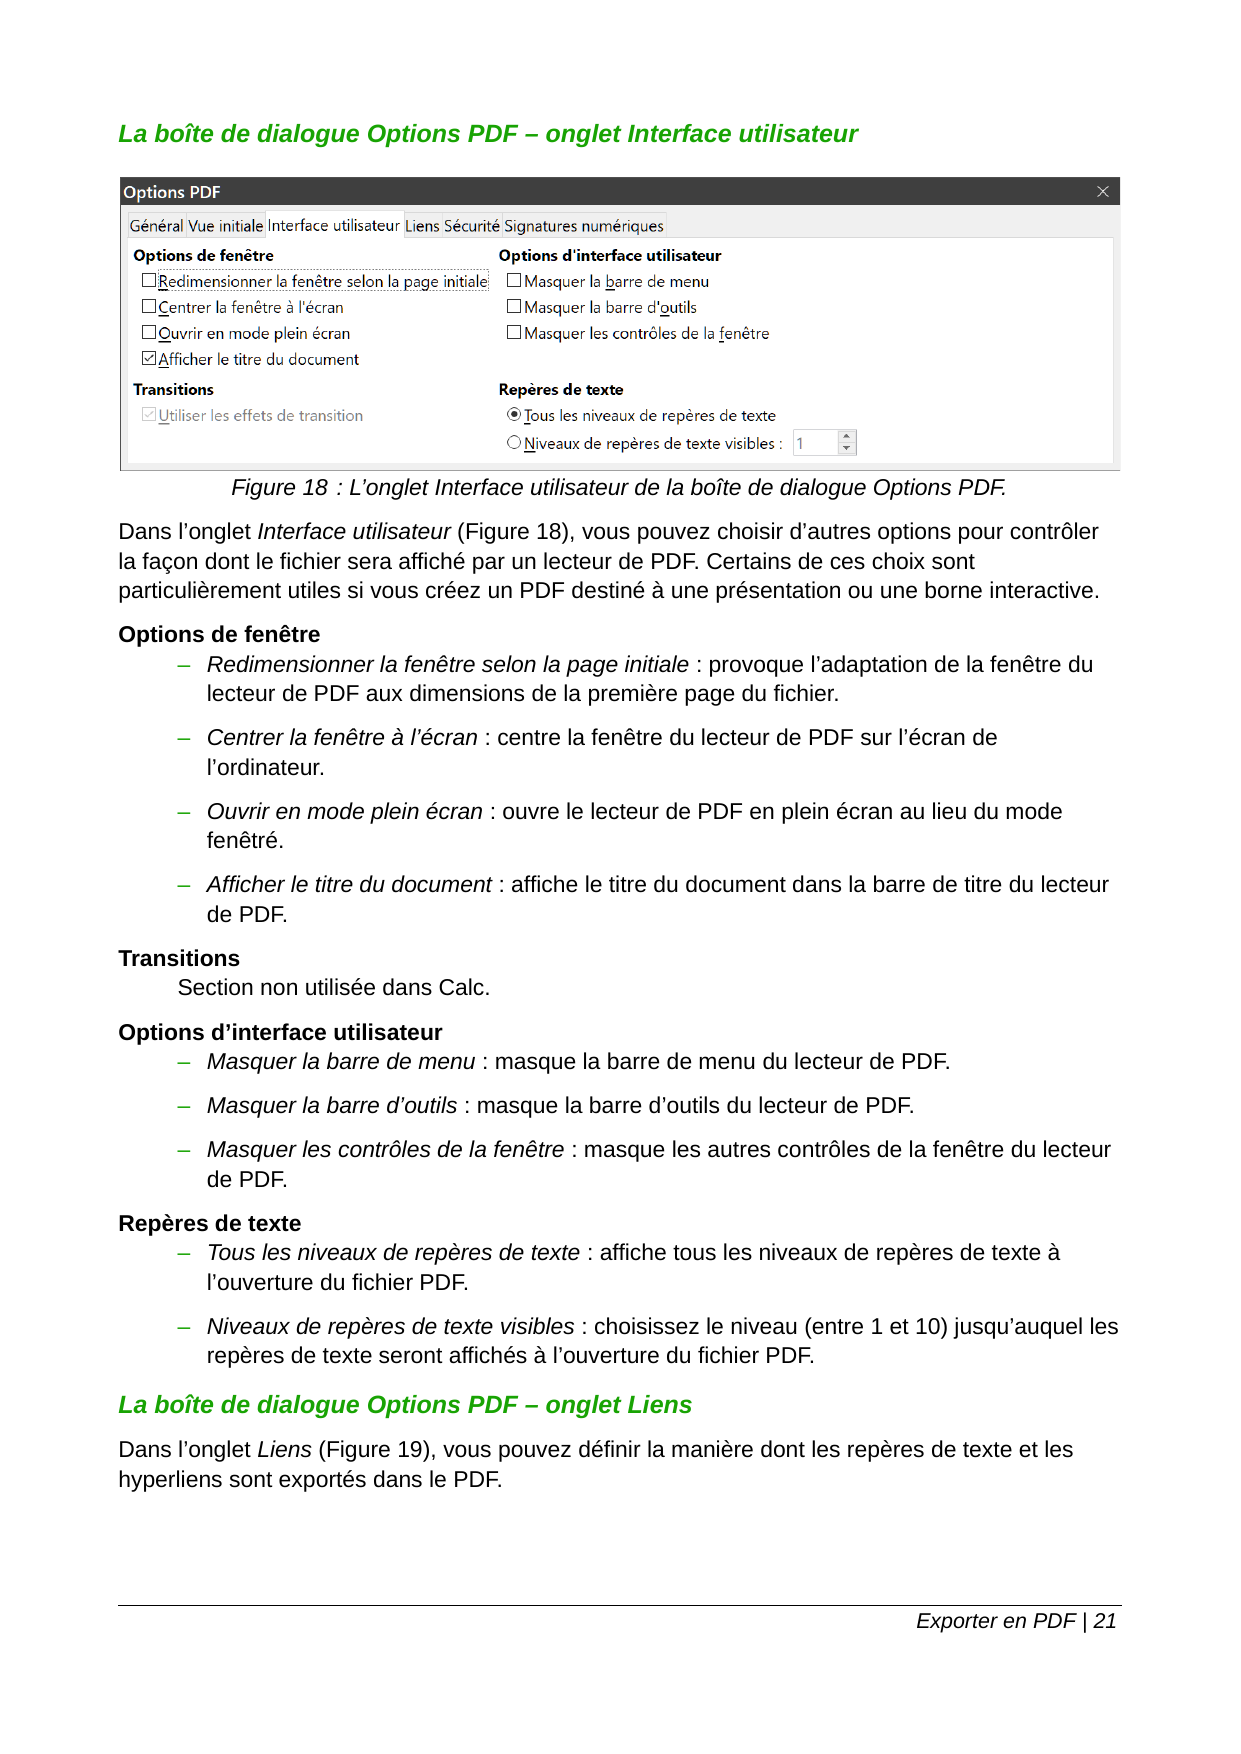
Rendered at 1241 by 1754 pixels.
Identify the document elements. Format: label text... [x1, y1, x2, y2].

list Centrer la fenêtre à l’écran : centre la fenêtre du lecteur de PDF sur l’écran de l’ordinateur. [177, 721, 1122, 780]
text Dans l’onglet Liens (Figure 19), vous pouvez définir la manière dont les repères de texte et les hyperliens sont exportés dans le PDF. [118, 1433, 1122, 1492]
text Figure 18 : L’onglet Interface utilisateur de la boîte de dialogue Options PDF. [118, 471, 1122, 500]
text Dans l’onglet Interface utilisateur (Figure 18), vous pouvez choisir d’autres options pour contrôler la façon dont le fichier sera affiché par un lecteur de PDF. Certains de ces choix sont particulièrement utiles si vous créez un PDF destiné à une présentation ou une borne interactive. [118, 515, 1122, 603]
subtitle Transitions [118, 942, 1122, 971]
list Masquer la barre d’outils : masque la barre d’outils du lecteur de PDF. [177, 1089, 1122, 1118]
list Section non utilisée dans Calc. [177, 971, 1122, 1001]
list Afficher le titre du document : affiche le titre du document dans la barre de titre du lecteur de PDF. [177, 868, 1122, 927]
list Masquer la barre de menu : masque la barre de menu du lecteur de PDF. [177, 1045, 1122, 1074]
subtitle Repères de texte [118, 1207, 1122, 1236]
subtitle Options de fenêtre [118, 618, 1122, 647]
list Tous les niveaux de repères de texte : affiche tous les niveaux de repères de texte à l’ouverture du fichier PDF. [177, 1236, 1122, 1295]
subtitle La boîte de dialogue Options PDF – onglet Interface utilisateur [118, 118, 1122, 148]
subtitle Options d’interface utilisateur [118, 1015, 1122, 1045]
picture [120, 177, 1121, 471]
list Niveaux de repères de texte visibles : choisissez le niveau (entre 1 et 10) jusqu’auquel les repères de texte seront affichés à l’ouverture du fichier PDF. [177, 1309, 1122, 1368]
list Ouvrir en mode plein écran : ouvre le lecteur de PDF en plein écran au lieu du mode fenêtré. [177, 794, 1122, 853]
list Redimensionner la fenêtre selon la page initiale : provoque l’adaptation de la fenêtre du lecteur de PDF aux dimensions de la première page du fichier. [177, 647, 1122, 706]
subtitle La boîte de dialogue Options PDF – onglet Liens [118, 1389, 1122, 1418]
list Masquer les contrôles de la fenêtre : masque les autres contrôles de la fenêtre du lecteur de PDF. [177, 1133, 1122, 1192]
